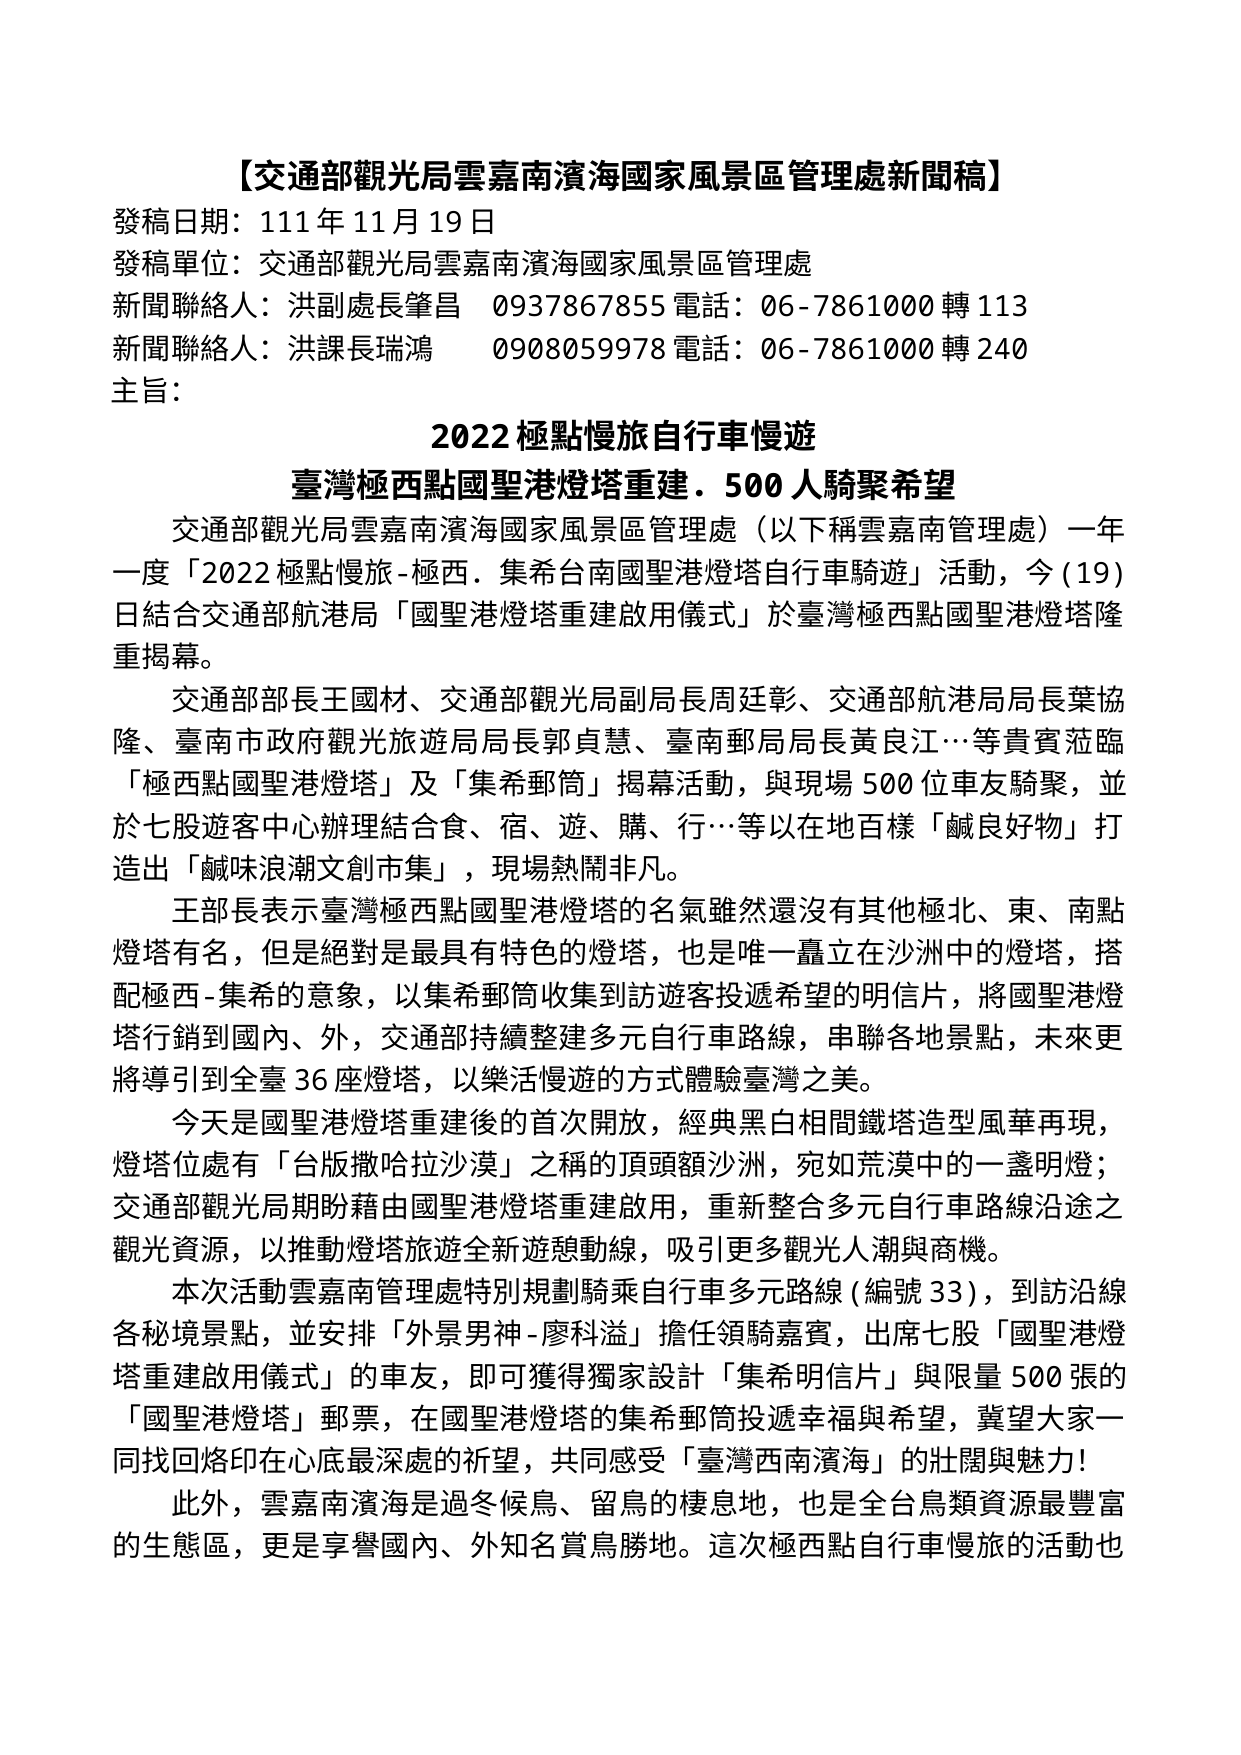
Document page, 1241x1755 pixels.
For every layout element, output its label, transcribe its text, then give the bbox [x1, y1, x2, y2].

text 交通部部長王國材、交通部觀光局副局長周廷彰、交通部航港局局長葉協隆、臺南市政府觀光旅遊局局長郭貞慧、臺南郵局局長黃良江…等貴賓蒞臨「極西點國聖港燈塔」及「集希郵筒」揭幕活動，與現場500位車友騎聚，並於七股遊客中心辦理結合食、宿、遊、購、行…等以在地百樣「鹹良好物」打造出「鹹味浪潮文創市集」，現場熱鬧非凡。 [112, 676, 1128, 888]
text 王部長表示臺灣極西點國聖港燈塔的名氣雖然還沒有其他極北、東、南點燈塔有名，但是絕對是最具有特色的燈塔，也是唯一矗立在沙洲中的燈塔，搭配極西-集希的意象，以集希郵筒收集到訪遊客投遞希望的明信片，將國聖港燈塔行銷到國內、外，交通部持續整建多元自行車路線，串聯各地景點，未來更將導引到全臺36座燈塔，以樂活慢遊的方式體驗臺灣之美。 [112, 888, 1128, 1099]
text 臺灣極西點國聖港燈塔重建．500人騎聚希望 [113, 458, 1134, 507]
text 發稿日期：111年11月19日 [112, 198, 1128, 241]
text 文 主旨： [0, 368, 1240, 410]
text 2022極點慢旅自行車慢遊 [113, 410, 1134, 458]
text 發稿單位：交通部觀光局雲嘉南濱海國家風景區管理處 [112, 241, 1128, 283]
text 本次活動雲嘉南管理處特別規劃騎乘自行車多元路線(編號33)，到訪沿線各秘境景點，並安排「外景男神-廖科溢」擔任領騎嘉賓，出席七股「國聖港燈塔重建啟用儀式」的車友，即可獲得獨家設計「集希明信片」與限量500張的「國聖港燈塔」郵票，在國聖港燈塔的集希郵筒投遞幸福與希望，冀望大家一同找回烙印在心底最深處的祈望，共同感受「臺灣西南濱海」的壯闊與魅力！ [112, 1268, 1128, 1480]
text 新聞聯絡人：洪課長瑞鴻 0908059978電話：06-7861000轉240 [112, 325, 1240, 368]
text 【交通部觀光局雲嘉南濱海國家風景區管理處新聞稿】 [112, 150, 1128, 198]
text 今天是國聖港燈塔重建後的首次開放，經典黑白相間鐵塔造型風華再現，燈塔位處有「台版撒哈拉沙漠」之稱的頂頭額沙洲，宛如荒漠中的一盞明燈；交通部觀光局期盼藉由國聖港燈塔重建啟用，重新整合多元自行車路線沿途之觀光資源，以推動燈塔旅遊全新遊憩動線，吸引更多觀光人潮與商機。 [112, 1099, 1128, 1268]
text 交通部觀光局雲嘉南濱海國家風景區管理處（以下稱雲嘉南管理處）一年一度「2022極點慢旅-極西．集希台南國聖港燈塔自行車騎遊」活動，今(19)日結合交通部航港局「國聖港燈塔重建啟用儀式」於臺灣極西點國聖港燈塔隆重揭幕。 [112, 507, 1128, 676]
text 此外，雲嘉南濱海是過冬候鳥、留鳥的棲息地，也是全台鳥類資源最豐富的生態區，更是享譽國內、外知名賞鳥勝地。這次極西點自行車慢旅的活動也 [112, 1480, 1128, 1565]
text 新聞聯絡人：洪副處長肇昌 0937867855電話：06-7861000轉113 [112, 283, 1240, 325]
